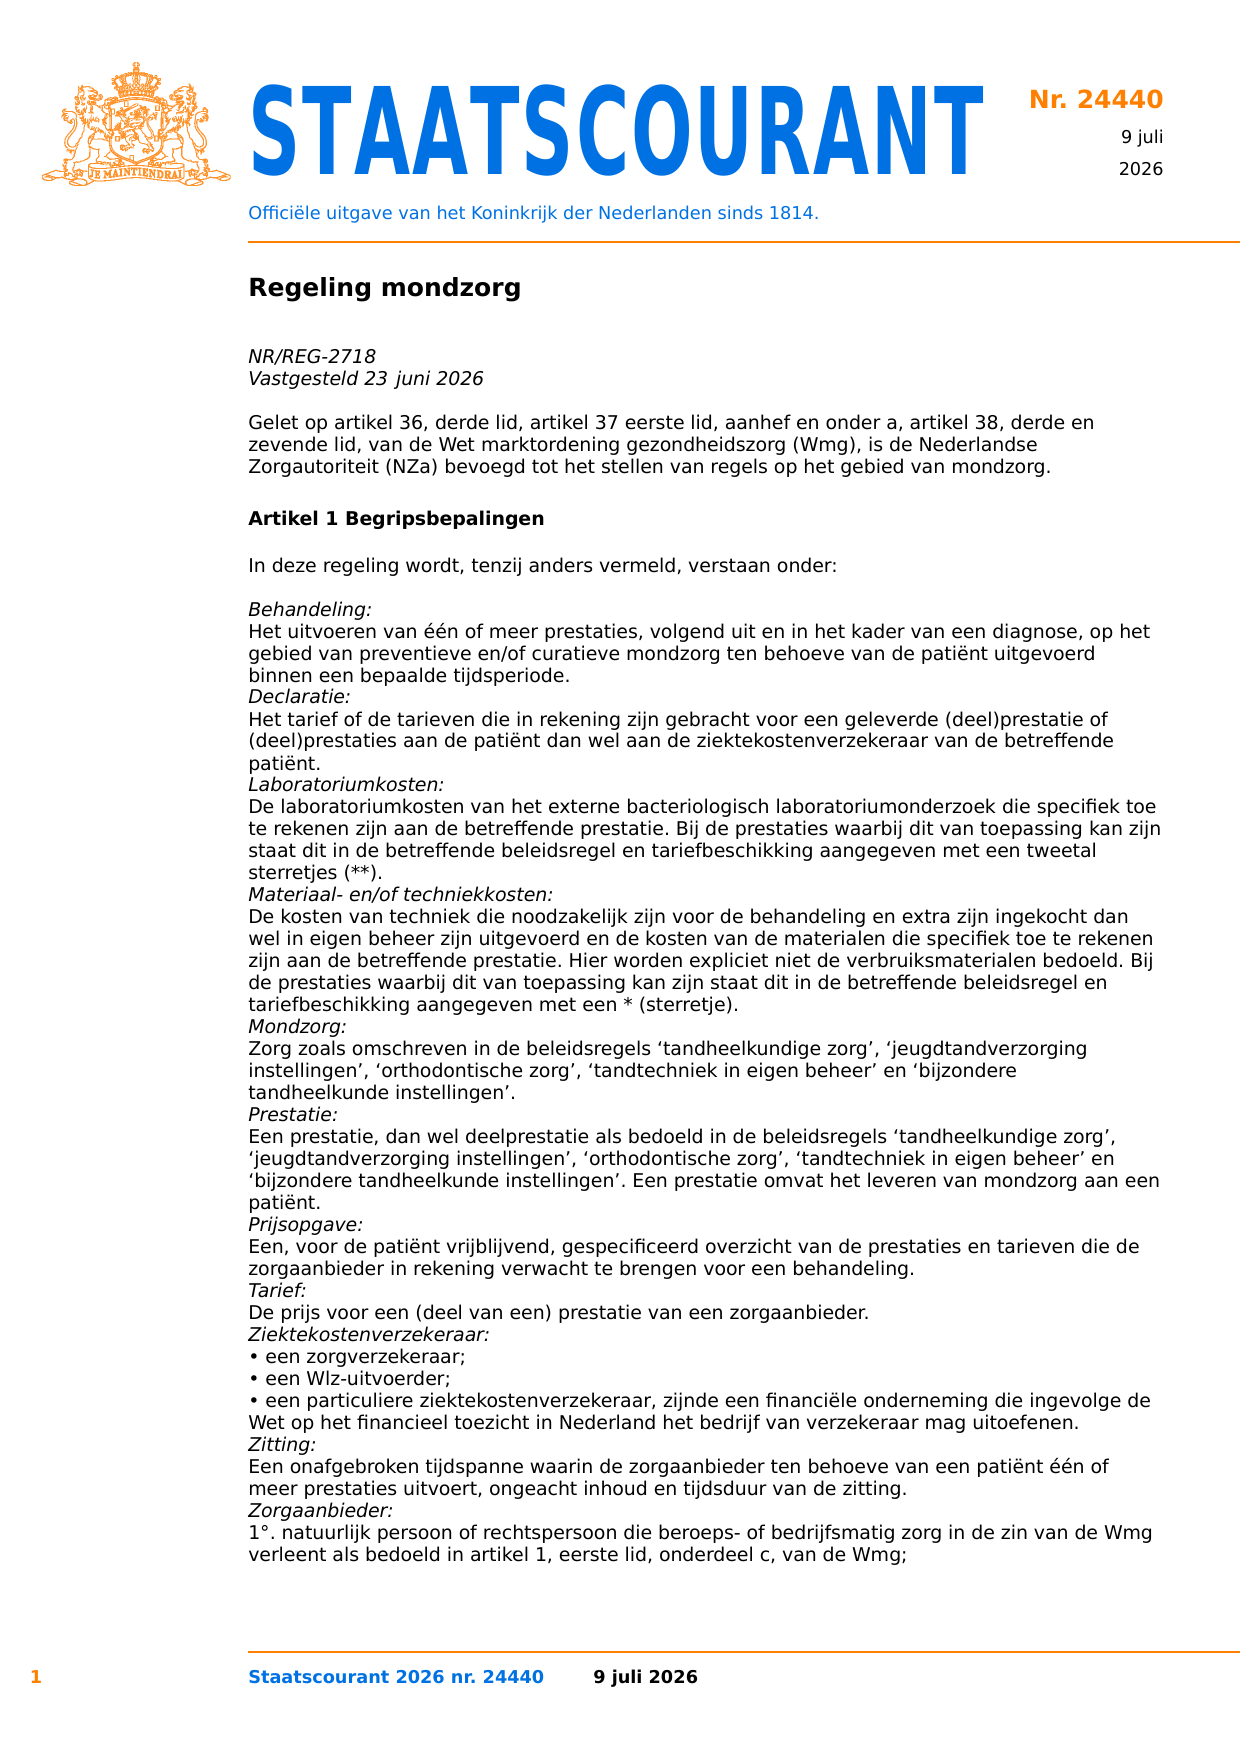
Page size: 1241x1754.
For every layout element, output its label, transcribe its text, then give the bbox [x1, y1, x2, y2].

text Laboratoriumkosten: [248, 774, 1163, 796]
text • een zorgverzekeraar; [248, 1346, 1163, 1368]
table_cell Officiële uitgave van het Koninkrijk der Nederlanden sinds 1814. [248, 203, 1240, 241]
table_header STAATSCOURANT [248, 62, 998, 203]
text Een, voor de patiënt vrijblijvend, gespecificeerd overzicht van de prestaties en tarieven die de zorgaanbieder in rekening verwacht te brengen voor een behandeling. [248, 1236, 1163, 1280]
text De prijs voor een (deel van een) prestatie van een zorgaanbieder. [248, 1302, 1163, 1324]
text Zorgaanbieder: [248, 1500, 1163, 1522]
text • een Wlz-uitvoerder; [248, 1368, 1163, 1390]
text Behandeling: [248, 598, 1163, 621]
text Tarief: [248, 1280, 1163, 1302]
text Gelet op artikel 36, derde lid, artikel 37 eerste lid, aanhef en onder a, artikel 38, derde en zevende lid, van de Wet marktordening gezondheidszorg (Wmg), is de Nederlandse Zorgautoriteit (NZa) bevoegd tot het stellen van regels op het gebied van mondzorg. [248, 412, 1163, 478]
table_header Nr. 24440 [998, 62, 1240, 121]
picture [41, 62, 231, 186]
text Ziektekostenverzekeraar: [248, 1324, 1163, 1346]
table_cell 2026 [998, 153, 1240, 203]
text Prestatie: [248, 1104, 1163, 1126]
text De laboratoriumkosten van het externe bacteriologisch laboratoriumonderzoek die specifiek toe te rekenen zijn aan de betreffende prestatie. Bij de prestaties waarbij dit van toepassing kan zijn staat dit in de betreffende beleidsregel en tariefbeschikking aangegeven met een tweetal sterretjes (**). [248, 796, 1163, 884]
text De kosten van techniek die noodzakelijk zijn voor de behandeling en extra zijn ingekocht dan wel in eigen beheer zijn uitgevoerd en de kosten van de materialen die specifiek toe te rekenen zijn aan de betreffende prestatie. Hier worden expliciet niet de verbruiksmaterialen bedoeld. Bij de prestaties waarbij dit van toepassing kan zijn staat dit in de betreffende beleidsregel en tariefbeschikking aangegeven met een * (sterretje). [248, 906, 1163, 1016]
text In deze regeling wordt, tenzij anders vermeld, verstaan onder: [248, 555, 1163, 577]
text Het uitvoeren van één of meer prestaties, volgend uit en in het kader van een diagnose, op het gebied van preventieve en/of curatieve mondzorg ten behoeve van de patiënt uitgevoerd binnen een bepaalde tijdsperiode. [248, 621, 1163, 686]
text • een particuliere ziektekostenverzekeraar, zijnde een financiële onderneming die ingevolge de Wet op het financieel toezicht in Nederland het bedrijf van verzekeraar mag uitoefenen. [248, 1390, 1163, 1434]
text Zorg zoals omschreven in de beleidsregels ‘tandheelkundige zorg’, ‘jeugdtandverzorging instellingen’, ‘orthodontische zorg’, ‘tandtechniek in eigen beheer’ en ‘bijzondere tandheelkunde instellingen’. [248, 1038, 1163, 1104]
text Declaratie: [248, 686, 1163, 708]
text 1°. natuurlijk persoon of rechtspersoon die beroeps- of bedrijfsmatig zorg in de zin van de Wmg verleent als bedoeld in artikel 1, eerste lid, onderdeel c, van de Wmg; [248, 1522, 1163, 1566]
text Mondzorg: [248, 1016, 1163, 1038]
table_cell 9 juli [998, 121, 1240, 153]
text Een onafgebroken tijdspanne waarin de zorgaanbieder ten behoeve van een patiënt één of meer prestaties uitvoert, ongeacht inhoud en tijdsduur van de zitting. [248, 1456, 1163, 1500]
text NR/REG-2718 [248, 346, 1163, 368]
text Materiaal- en/of techniekkosten: [248, 884, 1163, 906]
text Vastgesteld 23 juni 2026 [248, 368, 1163, 390]
subtitle Regeling mondzorg [248, 273, 1163, 302]
table_header [25, 62, 248, 241]
text Prijsopgave: [248, 1214, 1163, 1236]
text Zitting: [248, 1434, 1163, 1456]
text Een prestatie, dan wel deelprestatie als bedoeld in de beleidsregels ‘tandheelkundige zorg’, ‘jeugdtandverzorging instellingen’, ‘orthodontische zorg’, ‘tandtechniek in eigen beheer’ en ‘bijzondere tandheelkunde instellingen’. Een prestatie omvat het leveren van mondzorg aan een patiënt. [248, 1126, 1163, 1214]
text Het tarief of de tarieven die in rekening zijn gebracht voor een geleverde (deel)prestatie of (deel)prestaties aan de patiënt dan wel aan de ziektekostenverzekeraar van de betreffende patiënt. [248, 708, 1163, 774]
subtitle Artikel 1 Begripsbepalingen [248, 508, 1163, 530]
